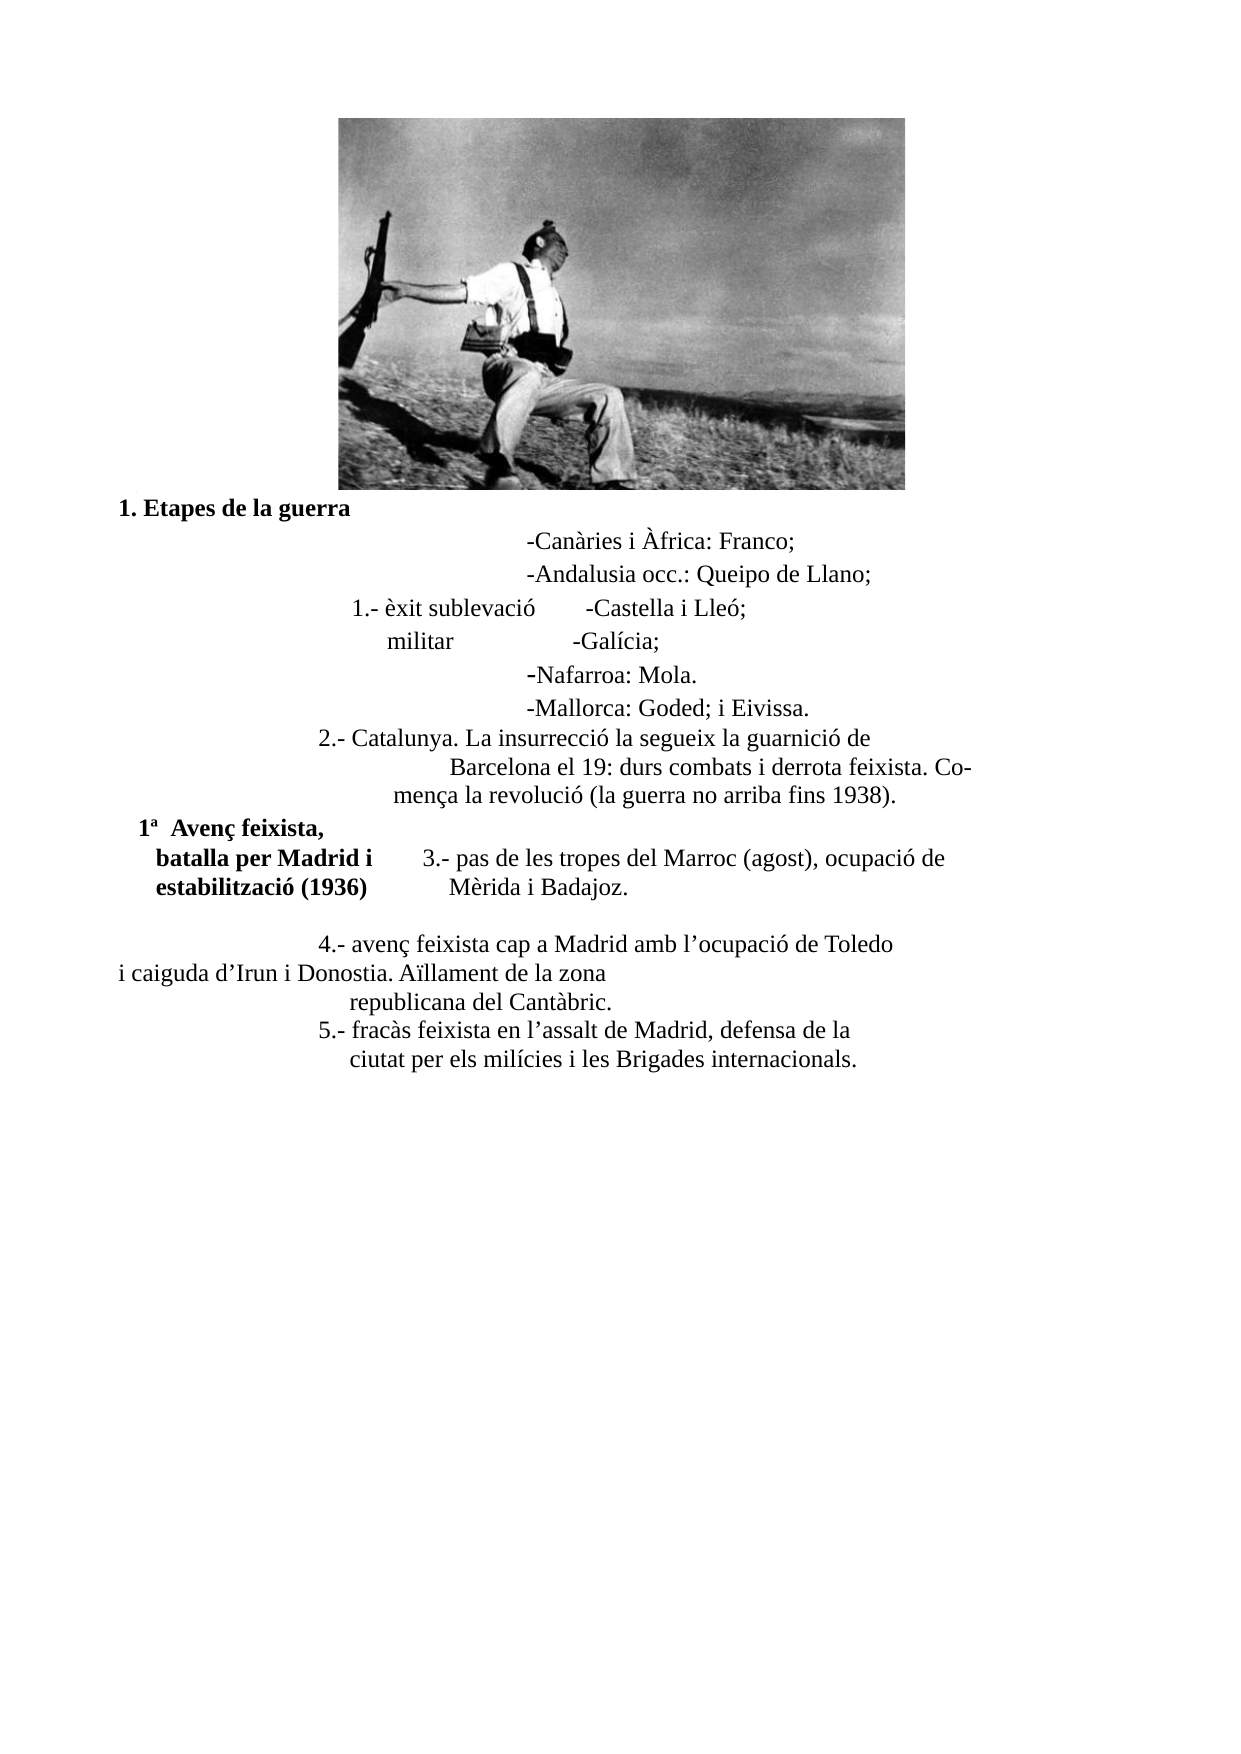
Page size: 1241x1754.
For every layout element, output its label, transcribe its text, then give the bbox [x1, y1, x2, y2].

text -Andalusia occ.: Queipo de Llano; [118, 555, 1122, 589]
text -Nafarroa: Mola. [118, 656, 1122, 689]
text batalla per Madrid i 3.- pas de les tropes del Marroc (agost), ocupació de [118, 843, 1122, 872]
text 4.- avenç feixista cap a Madrid amb l’ocupació de Toledo i caiguda d’Irun i Donostia. Aïllament de la zona [118, 929, 1122, 987]
text 1.- èxit sublevació -Castella i Lleó; [118, 589, 1122, 622]
text mença la revolució (la guerra no arriba fins 1938). [118, 781, 1122, 809]
text estabilització (1936) Mèrida i Badajoz. [118, 872, 1122, 900]
text 5.- fracàs feixista en l’assalt de Madrid, defensa de la [118, 1015, 1122, 1044]
text 2.- Catalunya. La insurrecció la segueix la guarnició de [118, 723, 1122, 752]
picture [338, 118, 906, 490]
text Barcelona el 19: durs combats i derrota feixista. Co- [118, 752, 1122, 781]
text -Canàries i Àfrica: Franco; [118, 522, 1122, 555]
text -Mallorca: Goded; i Eivissa. [118, 689, 1122, 723]
text militar -Galícia; [118, 622, 1122, 656]
text 1. Etapes de la guerra [118, 493, 1122, 522]
text ciutat per els milícies i les Brigades internacionals. [118, 1044, 1122, 1073]
text 1ª Avenç feixista, [118, 809, 1122, 843]
text republicana del Cantàbric. [118, 987, 1122, 1015]
